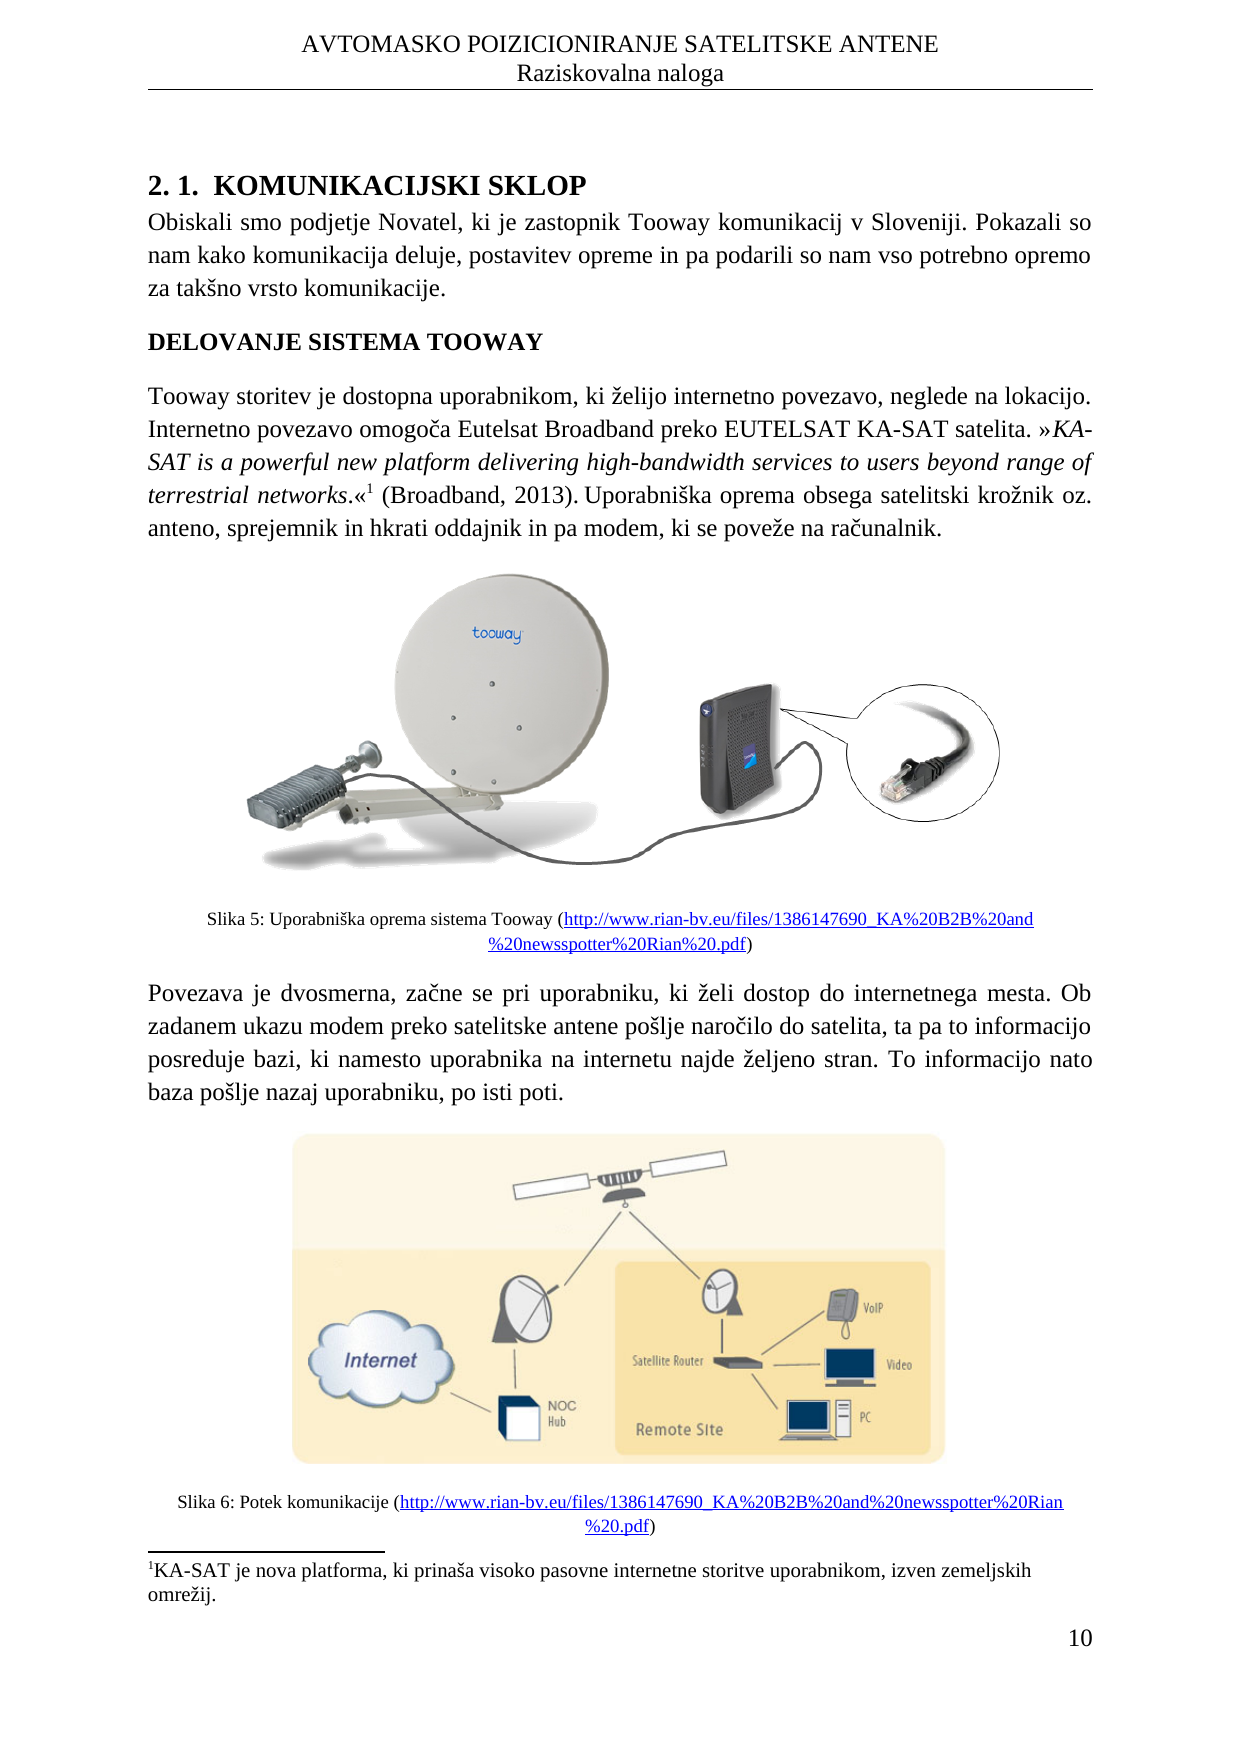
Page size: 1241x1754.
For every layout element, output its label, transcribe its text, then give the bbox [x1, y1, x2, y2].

text Slika 6: Uporabniška oprema sistema Tooway (http://www.rian-bv.eu/files/1386147690_KA%20B2B%20and%20newsspotter%20Rian%20.pdf) [148, 908, 1093, 954]
text Tooway storitev je dostopna uporabnikom, ki želijo internetno povezavo, neglede na lokacijo. Internetno povezavo omogoča Eutelsat Broadband preko EUTELSAT KA-SAT satelita. »KA-SAT is a powerful new platform delivering high-bandwidth services to users beyond range of terrestrial networks.«[ CITATION Eut131 \l 1060 ]. Uporabniška oprema obsega satelitski krožnik oz. anteno, sprejemnik in hkrati oddajnik in pa modem, ki se poveže na računalnik. [148, 381, 1093, 542]
text KA-SAT je nova platforma, ki prinaša visoko pasovne internetne storitve uporabnikom, izven zemeljskih omrežij. [148, 1558, 1093, 1606]
text DELOVANJE SISTEMA TOOWAY [148, 327, 1093, 356]
picture [240, 566, 1000, 883]
text Povezava je dvosmerna, začne se pri uporabniku, ki želi dostop do internetnega mesta. Ob zadanem ukazu modem preko satelitske antene pošlje naročilo do satelita, ta pa to informacijo posreduje bazi, ki namesto uporabnika na internetu najde željeno stran. To informacijo nato baza pošlje nazaj uporabniku, po isti poti. [148, 978, 1093, 1106]
text Slika 7: Potek komunikacije (http://www.rian-bv.eu/files/1386147690_KA%20B2B%20and%20newsspotter%20Rian%20.pdf) [148, 1491, 1093, 1537]
text Obiskali smo podjetje Novatel, ki je zastopnik Tooway komunikacij v Sloveniji. Pokazali so nam kako komunikacija deluje, postavitev opreme in pa podarili so nam vso potrebno opremo za takšno vrsto komunikacije. [148, 207, 1093, 302]
picture [292, 1131, 948, 1466]
subtitle 2. 1. KOMUNIKACIJSKI SKLOP [148, 168, 1093, 202]
